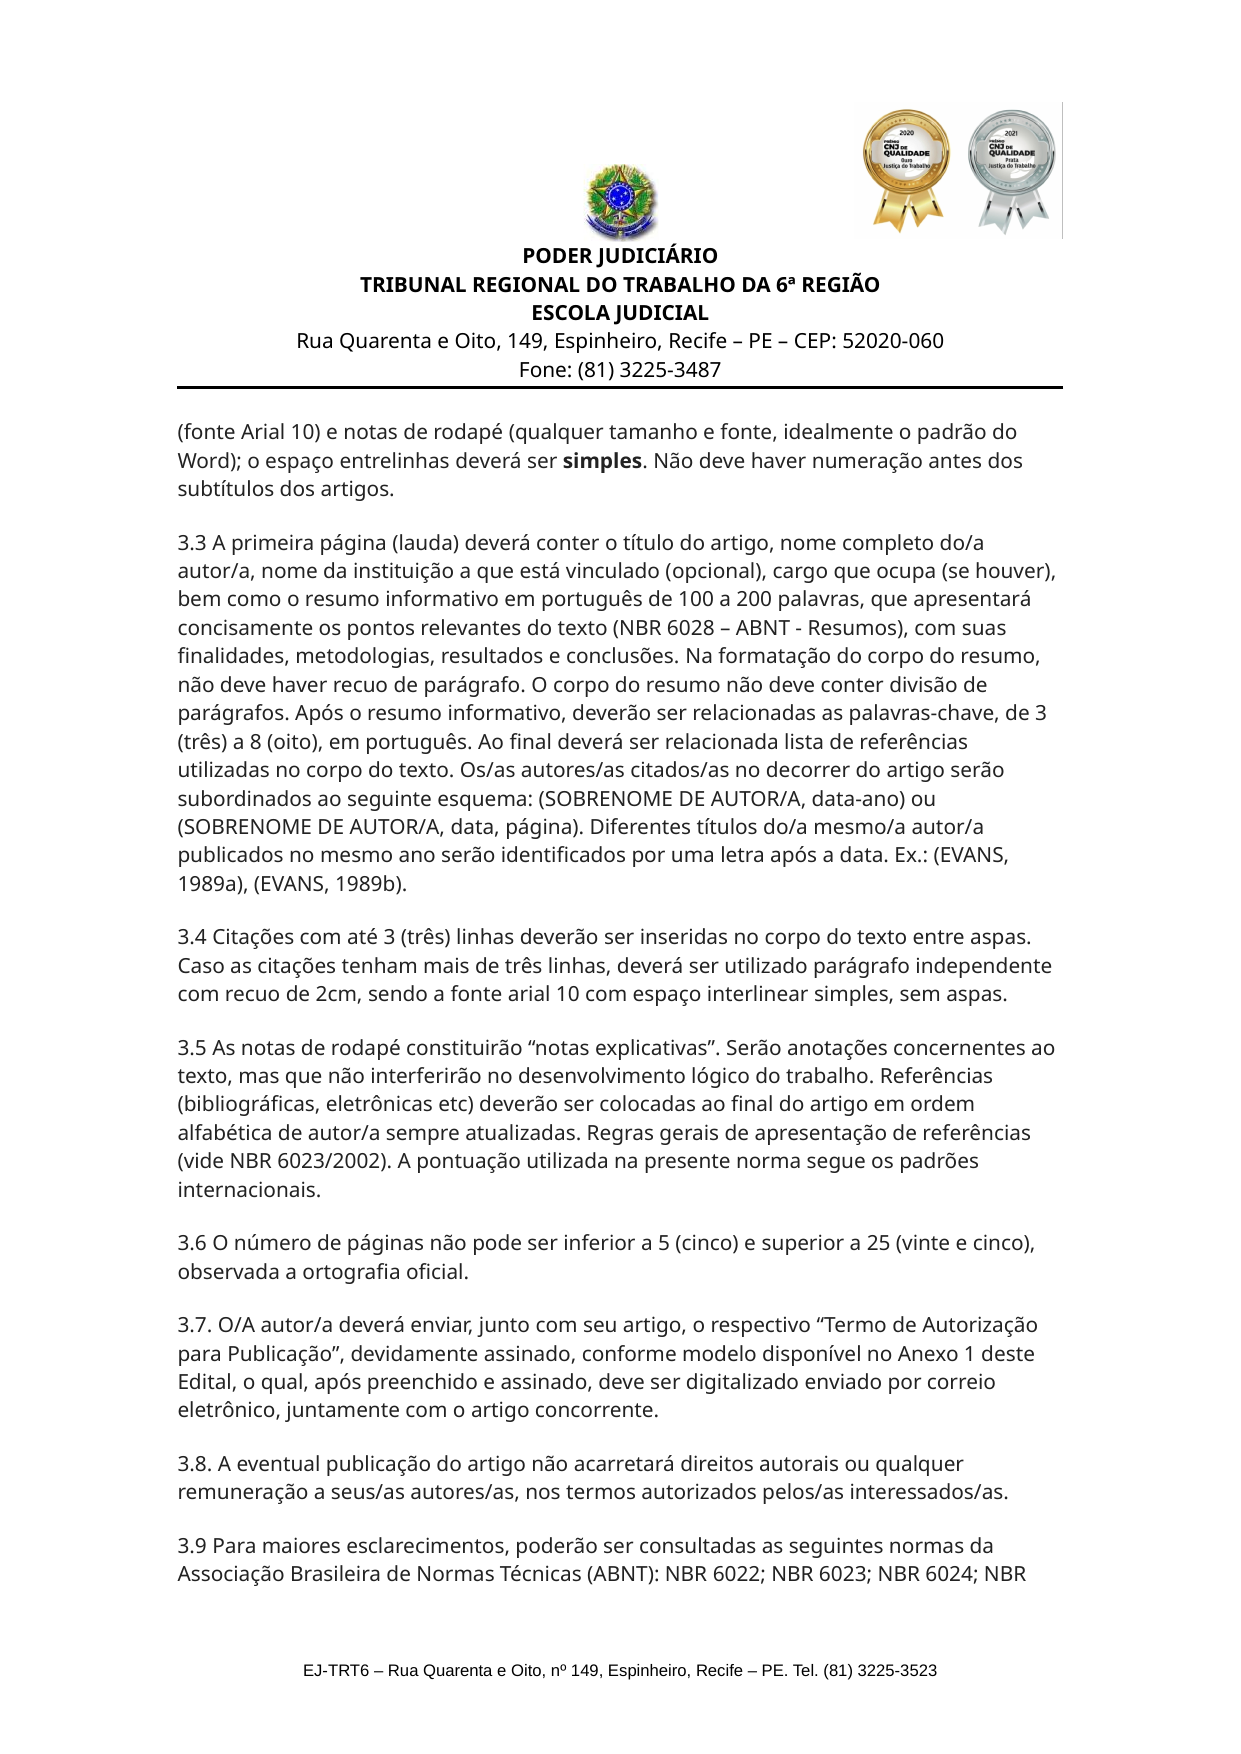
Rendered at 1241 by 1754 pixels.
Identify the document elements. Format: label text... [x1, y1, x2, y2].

subtitle 3.5 As notas de rodapé constituirão “notas explicativas”. Serão anotações concernentes ao texto, mas que não interferirão no desenvolvimento lógico do trabalho. Referências (bibliográficas, eletrônicas etc) deverão ser colocadas ao final do artigo em ordem alfabética de autor/a sempre atualizadas. Regras gerais de apresentação de referências (vide NBR 6023/2002). A pontuação utilizada na presente norma segue os padrões internacionais. [177, 1033, 1063, 1203]
subtitle 3.3 A primeira página (lauda) deverá conter o título do artigo, nome completo do/a autor/a, nome da instituição a que está vinculado (opcional), cargo que ocupa (se houver), bem como o resumo informativo em português de 100 a 200 palavras, que apresentará concisamente os pontos relevantes do texto (NBR 6028 – ABNT - Resumos), com suas finalidades, metodologias, resultados e conclusões. Na formatação do corpo do resumo, não deve haver recuo de parágrafo. O corpo do resumo não deve conter divisão de parágrafos. Após o resumo informativo, deverão ser relacionadas as palavras-chave, de 3 (três) a 8 (oito), em português. Ao final deverá ser relacionada lista de referências utilizadas no corpo do texto. Os/as autores/as citados/as no decorrer do artigo serão subordinados ao seguinte esquema: (SOBRENOME DE AUTOR/A, data-ano) ou (SOBRENOME DE AUTOR/A, data, página). Diferentes títulos do/a mesmo/a autor/a publicados no mesmo ano serão identificados por uma letra após a data. Ex.: (EVANS, 1989a), (EVANS, 1989b). [177, 528, 1063, 897]
subtitle 3.9 Para maiores esclarecimentos, poderão ser consultadas as seguintes normas da Associação Brasileira de Normas Técnicas (ABNT): NBR 6022; NBR 6023; NBR 6024; NBR [177, 1531, 1063, 1588]
subtitle (fonte Arial 10) e notas de rodapé (qualquer tamanho e fonte, idealmente o padrão do Word); o espaço entrelinhas deverá ser simples. Não deve haver numeração antes dos subtítulos dos artigos. [177, 417, 1063, 503]
subtitle 3.8. A eventual publicação do artigo não acarretará direitos autorais ou qualquer remuneração a seus/as autores/as, nos termos autorizados pelos/as interessados/as. [177, 1449, 1063, 1506]
picture [583, 164, 659, 242]
subtitle 3.4 Citações com até 3 (três) linhas deverão ser inseridas no corpo do texto entre aspas. Caso as citações tenham mais de três linhas, deverá ser utilizado parágrafo independente com recuo de 2cm, sendo a fonte arial 10 com espaço interlinear simples, sem aspas. [177, 922, 1063, 1008]
picture [853, 102, 1064, 242]
subtitle 3.7. O/A autor/a deverá enviar, junto com seu artigo, o respectivo “Termo de Autorização para Publicação”, devidamente assinado, conforme modelo disponível no Anexo 1 deste Edital, o qual, após preenchido e assinado, deve ser digitalizado enviado por correio eletrônico, juntamente com o artigo concorrente. [177, 1310, 1063, 1424]
subtitle 3.6 O número de páginas não pode ser inferior a 5 (cinco) e superior a 25 (vinte e cinco), observada a ortografia oficial. [177, 1228, 1063, 1285]
